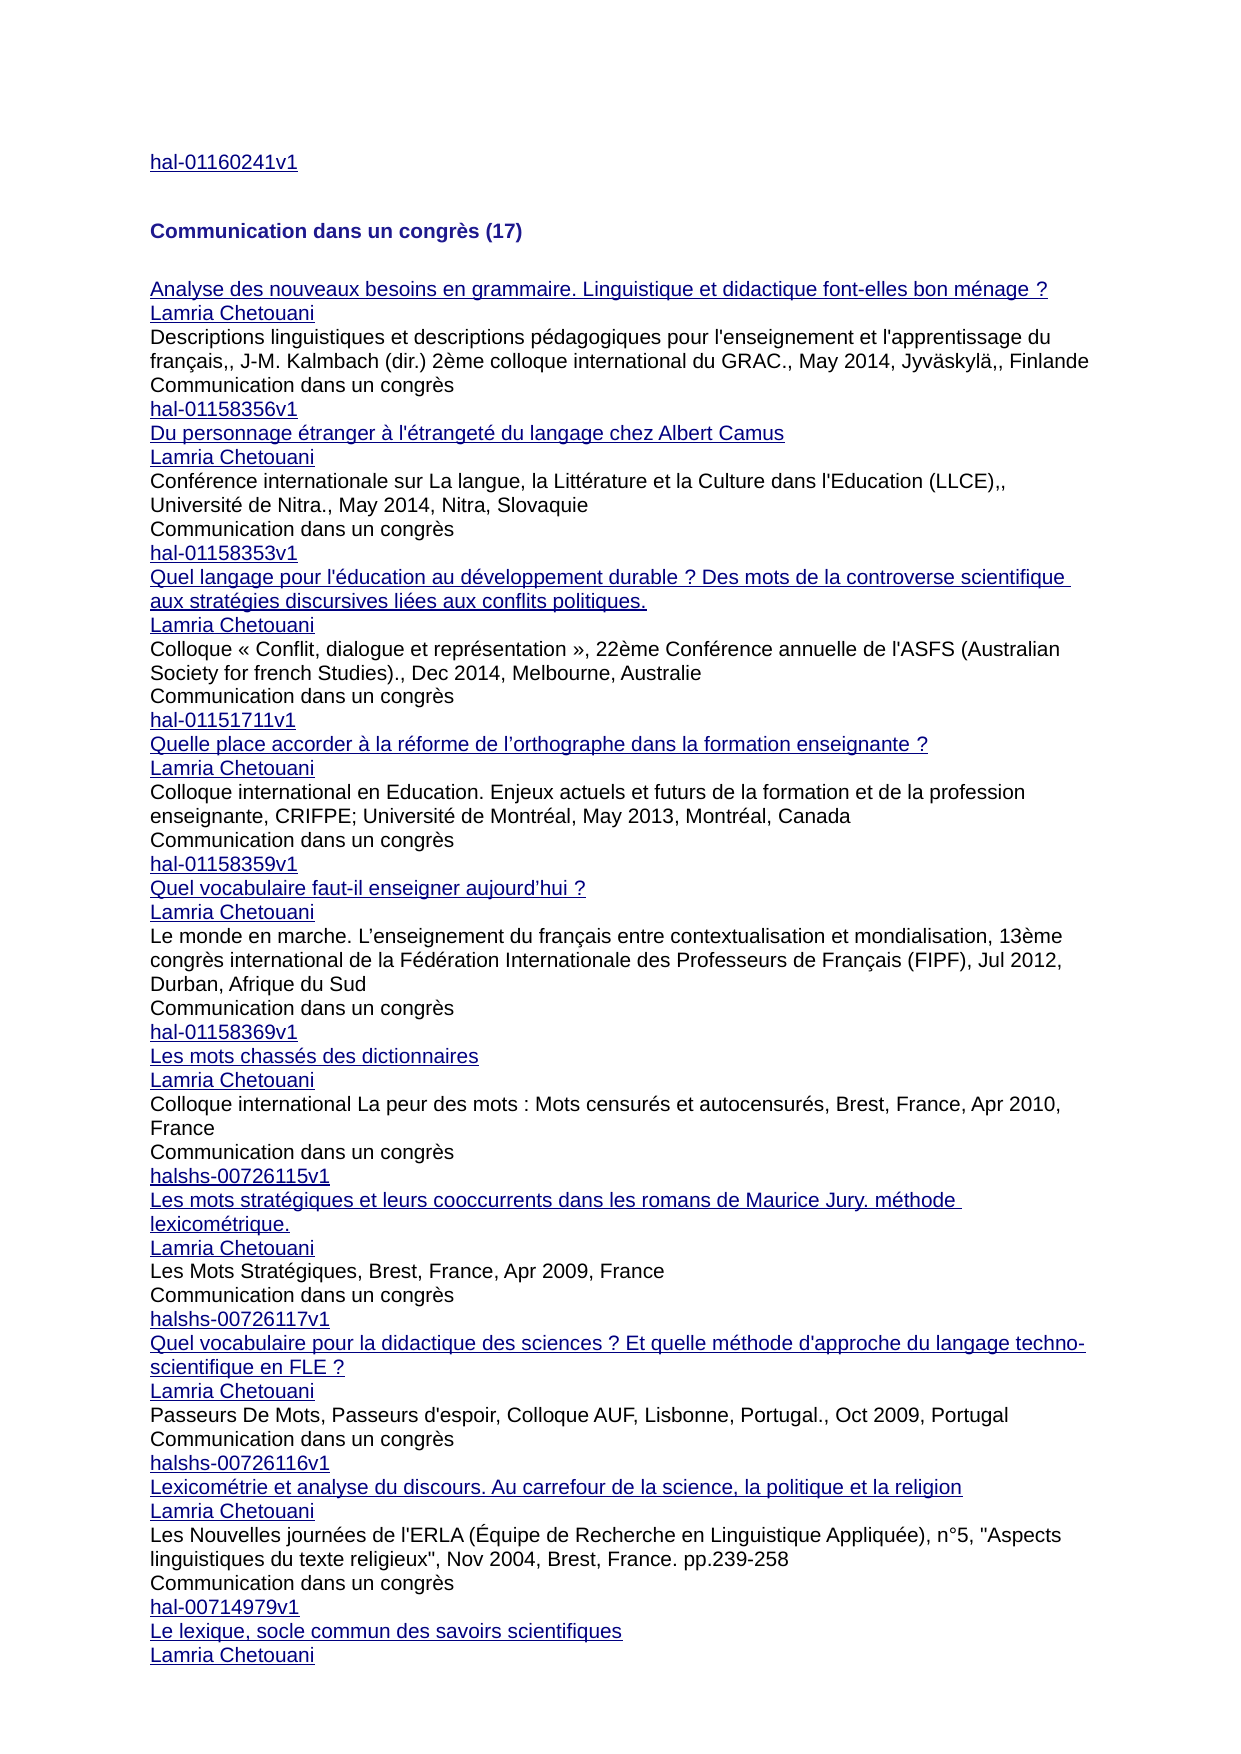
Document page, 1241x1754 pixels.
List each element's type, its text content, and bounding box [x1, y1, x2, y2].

table_cell Quel vocabulaire pour la didactique des sciences ? Et quelle méthode d'approche du langage techno-scientifique en FLE ? Lamria Chetouani Passeurs De Mots, Passeurs d'espoir, Colloque AUF, Lisbonne, Portugal., Oct 2009, Portugal Communication dans un congrès halshs-00726116v1 [150, 1331, 1090, 1475]
subtitle Communication dans un congrès (17) [150, 219, 1090, 243]
table_cell Du personnage étranger à l'étrangeté du langage chez Albert Camus Lamria Chetouani Conférence internationale sur La langue, la Littérature et la Culture dans l'Education (LLCE),, Université de Nitra., May 2014, Nitra, Slovaquie Communication dans un congrès hal-01158353v1 [150, 421, 1090, 564]
table_cell Le lexique, socle commun des savoirs scientifiques Lamria Chetouani [150, 1619, 1090, 1667]
table_header Analyse des nouveaux besoins en grammaire. Linguistique et didactique font-elles bon ménage ? Lamria Chetouani Descriptions linguistiques et descriptions pédagogiques pour l'enseignement et l'apprentissage du français,, J-M. Kalmbach (dir.) 2ème colloque international du GRAC., May 2014, Jyväskylä,, Finlande Communication dans un congrès hal-01158356v1 [150, 277, 1090, 421]
table_cell Lexicométrie et analyse du discours. Au carrefour de la science, la politique et la religion Lamria Chetouani Les Nouvelles journées de l'ERLA (Équipe de Recherche en Linguistique Appliquée), n°5, "Aspects linguistiques du texte religieux", Nov 2004, Brest, France. pp.239-258 Communication dans un congrès hal-00714979v1 [150, 1475, 1090, 1619]
table_cell hal-01160241v1 [150, 150, 1090, 174]
table_cell Les mots stratégiques et leurs cooccurrents dans les romans de Maurice Jury. méthode lexicométrique. Lamria Chetouani Les Mots Stratégiques, Brest, France, Apr 2009, France Communication dans un congrès halshs-00726117v1 [150, 1188, 1090, 1331]
table_cell Quel vocabulaire faut-il enseigner aujourd’hui ? Lamria Chetouani Le monde en marche. L’enseignement du français entre contextualisation et mondialisation, 13ème congrès international de la Fédération Internationale des Professeurs de Français (FIPF), Jul 2012, Durban, Afrique du Sud Communication dans un congrès hal-01158369v1 [150, 876, 1090, 1044]
table_cell Les mots chassés des dictionnaires Lamria Chetouani Colloque international La peur des mots : Mots censurés et autocensurés, Brest, France, Apr 2010, France Communication dans un congrès halshs-00726115v1 [150, 1044, 1090, 1187]
table_cell Quel langage pour l'éducation au développement durable ? Des mots de la controverse scientifique aux stratégies discursives liées aux conflits politiques. Lamria Chetouani Colloque « Conflit, dialogue et représentation », 22ème Conférence annuelle de l'ASFS (Australian Society for french Studies)., Dec 2014, Melbourne, Australie Communication dans un congrès hal-01151711v1 [150, 565, 1090, 732]
table_cell Quelle place accorder à la réforme de l’orthographe dans la formation enseignante ? Lamria Chetouani Colloque international en Education. Enjeux actuels et futurs de la formation et de la profession enseignante, CRIFPE; Université de Montréal, May 2013, Montréal, Canada Communication dans un congrès hal-01158359v1 [150, 732, 1090, 876]
